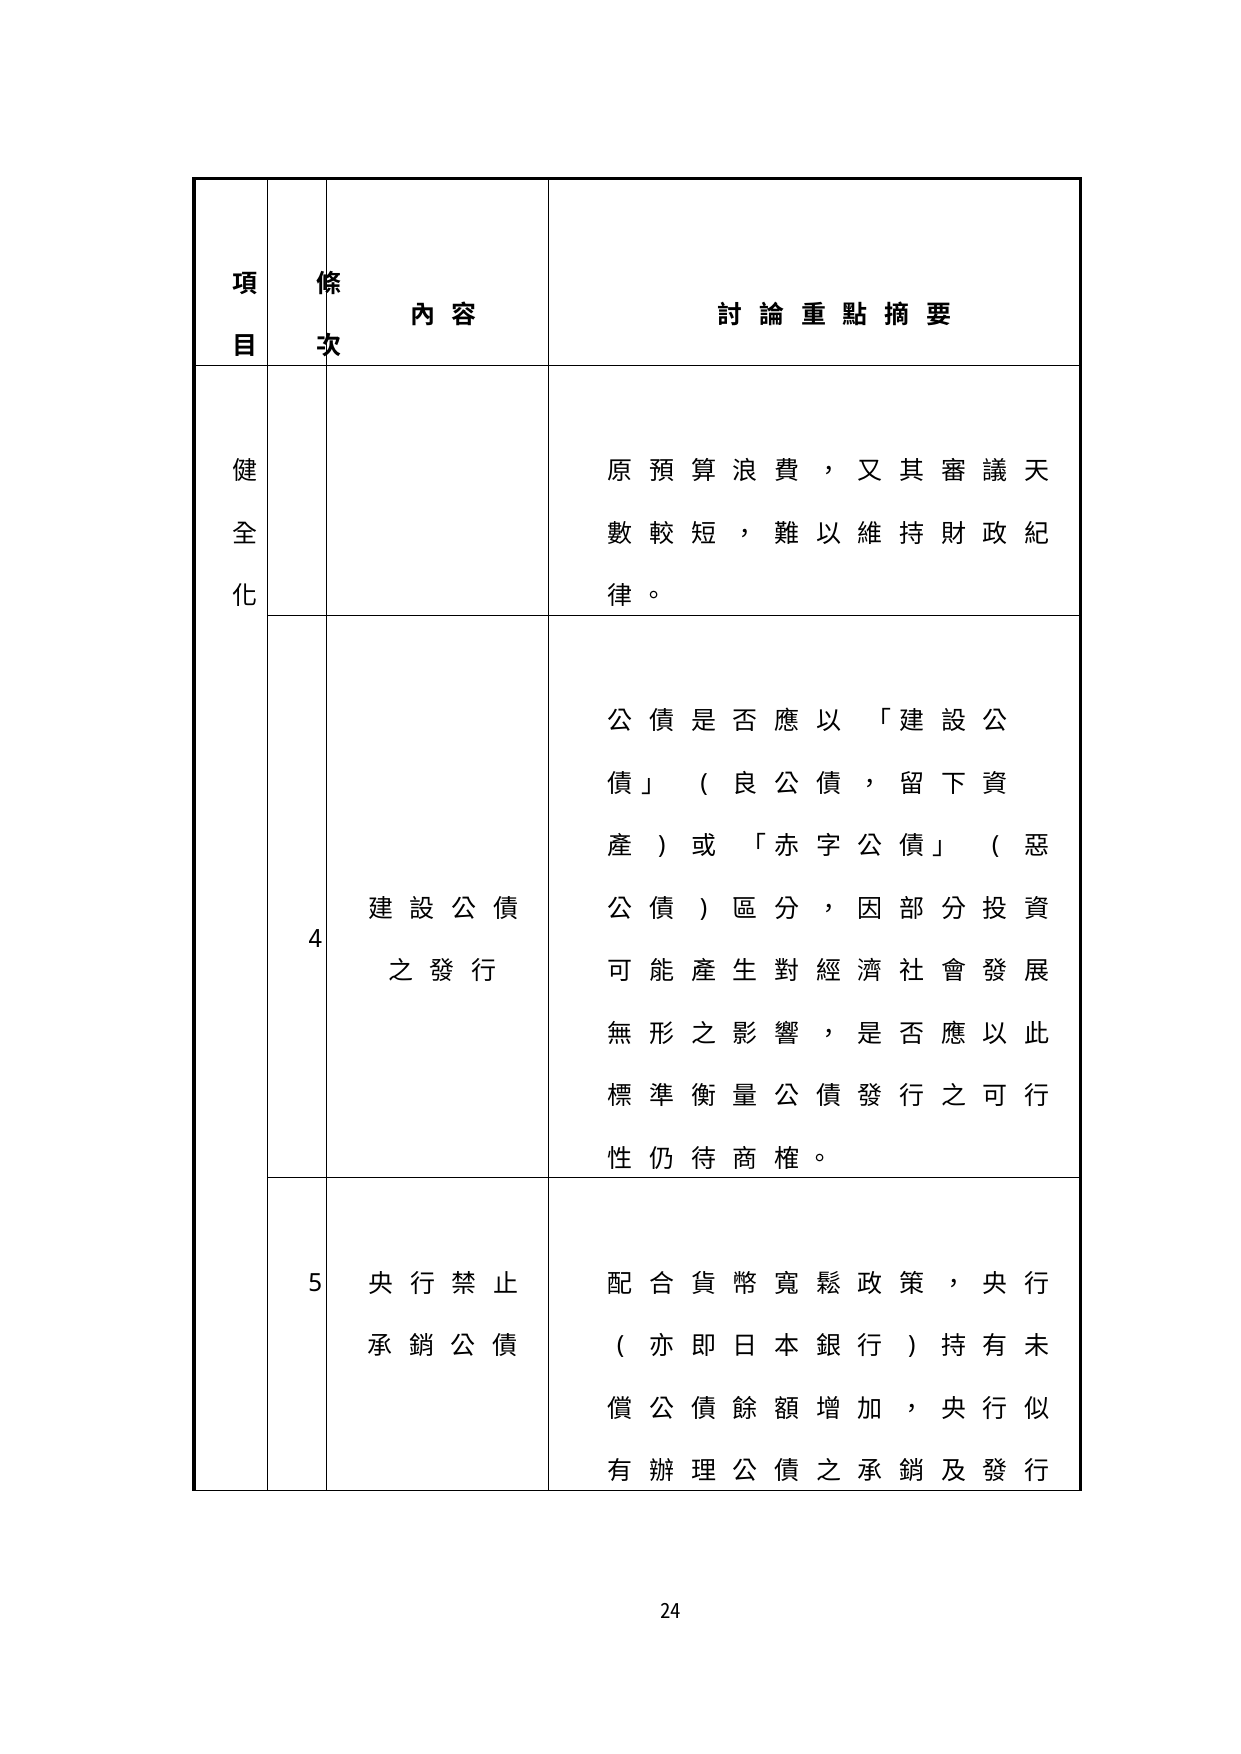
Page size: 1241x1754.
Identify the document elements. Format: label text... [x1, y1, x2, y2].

table_cell 配合貨幣寬鬆政策，央行(亦即日本銀行)持有未償公債餘額增加，央行似有辦理公債之承銷及發行 [549, 1178, 1079, 1490]
table_cell 建設公債之發行 [327, 616, 548, 1177]
table_header 討論重點摘要 [549, 180, 1079, 365]
table_cell [327, 366, 548, 615]
table_cell 央行禁止承銷公債 [327, 1178, 548, 1490]
table_header 條次 [268, 180, 326, 365]
table_cell [268, 366, 326, 615]
table_header 項目 [196, 180, 267, 365]
table_cell 公債是否應以「建設公債」(良公債，留下資產)或「赤字公債」(惡公債)區分，因部分投資可能產生對經濟社會發展無形之影響，是否應以此標準衡量公債發行之可行性仍待商榷。 [549, 616, 1079, 1177]
table_cell 4 [268, 616, 326, 1177]
table_cell 5 [268, 1178, 326, 1490]
table_cell 原預算浪費，又其審議天數較短，難以維持財政紀律。 [549, 366, 1079, 615]
table_cell 健全化 [196, 366, 267, 1490]
table_header 內容 [327, 180, 548, 365]
